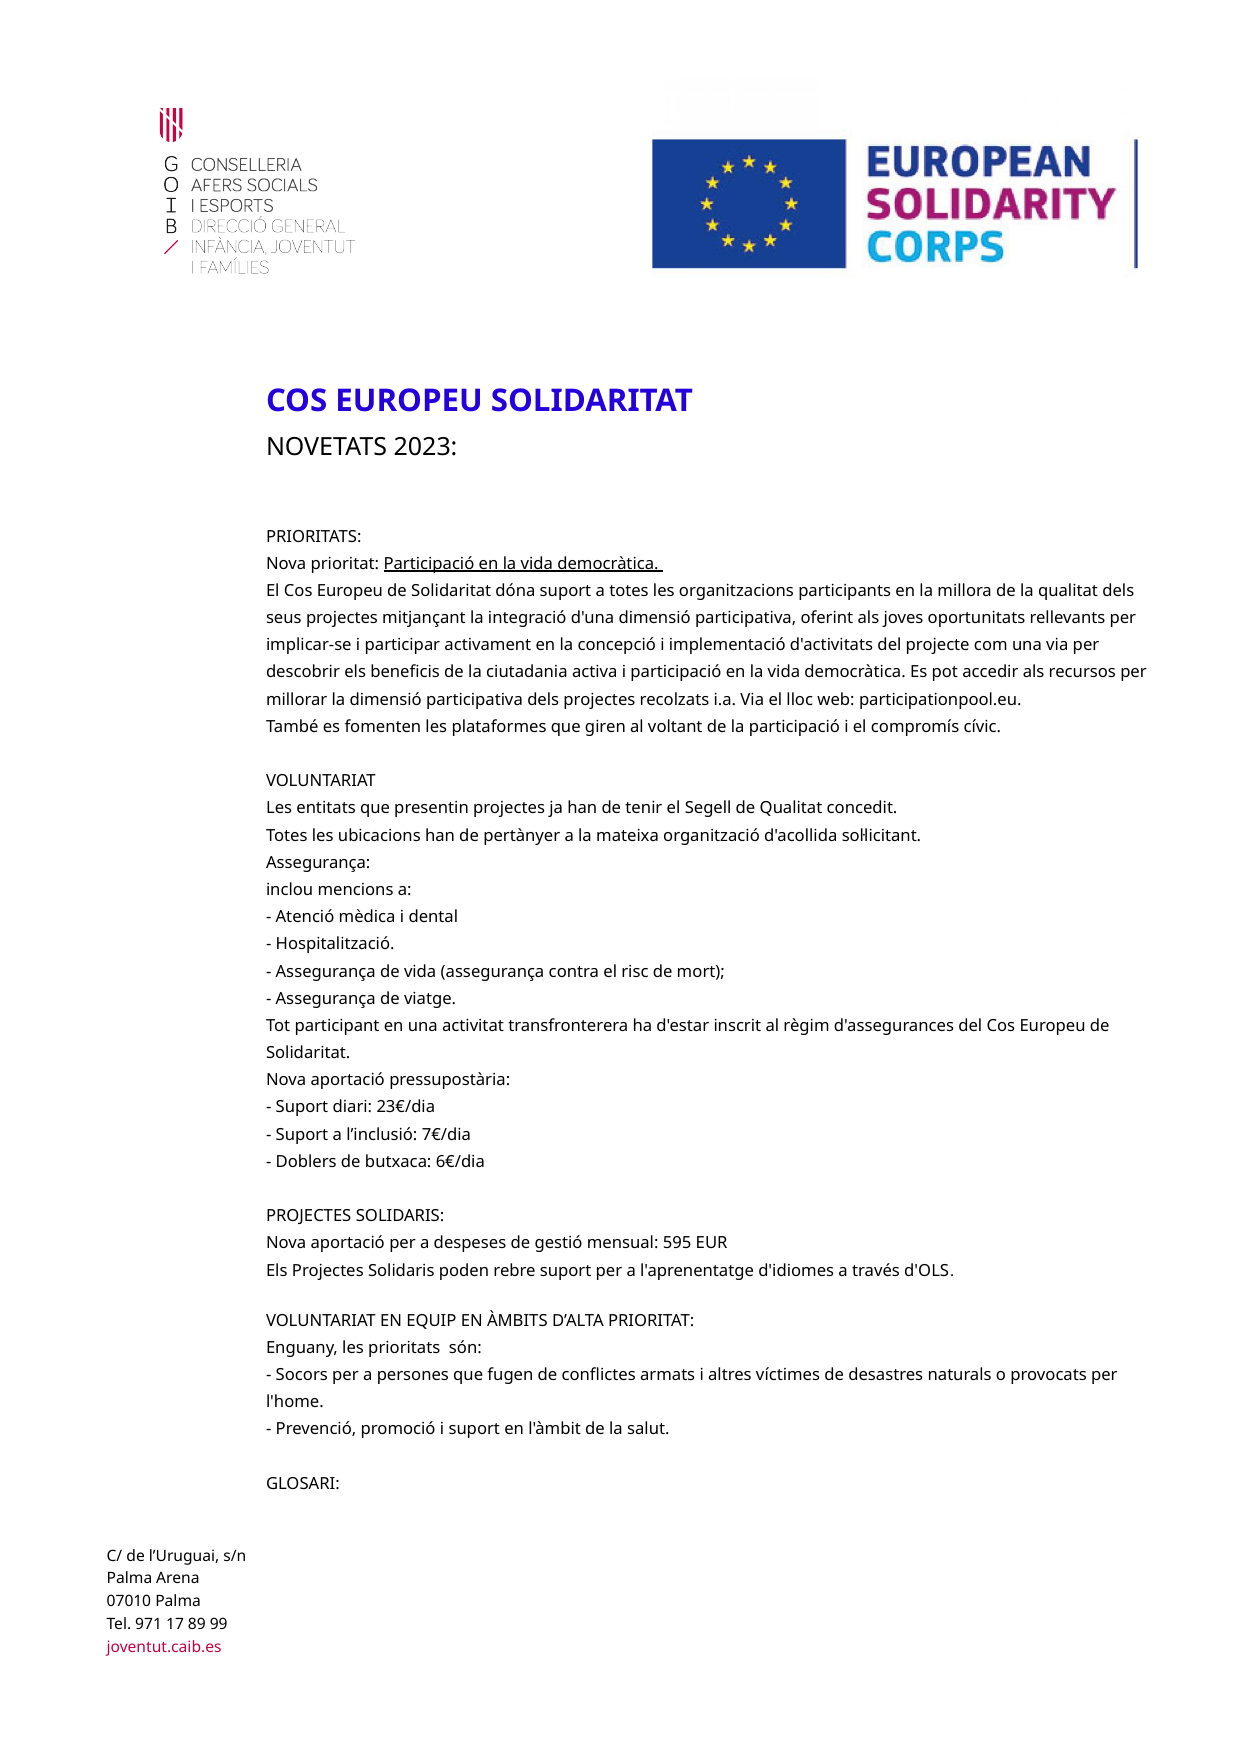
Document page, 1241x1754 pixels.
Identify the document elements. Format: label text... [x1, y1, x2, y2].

text - Atenció mèdica i dental [266, 905, 1152, 927]
text GLOSARI: [266, 1471, 1152, 1494]
text - Suport a l’inclusió: 7€/dia [266, 1122, 1152, 1145]
text inclou mencions a: [266, 878, 1152, 900]
text NOVETATS 2023: [266, 429, 1152, 463]
text - Suport diari: 23€/dia [266, 1095, 1152, 1118]
text El Cos Europeu de Solidaritat dóna suport a totes les organitzacions participants en la millora de la qualitat dels seus projectes mitjançant la integració d'una dimensió participativa, oferint als joves oportunitats rellevants per implicar-se i participar activament en la concepció i implementació d'activitats del projecte com una via per descobrir els beneficis de la ciutadania activa i participació en la vida democràtica. Es pot accedir als recursos per millorar la dimensió participativa dels projectes recolzats i.a. Via el lloc web: participationpool.eu. [266, 578, 1152, 710]
text Les entitats que presentin projectes ja han de tenir el Segell de Qualitat concedit. [266, 796, 1152, 819]
text Assegurança: [266, 850, 1152, 873]
text - Doblers de butxaca: 6€/dia [266, 1149, 1152, 1172]
text Totes les ubicacions han de pertànyer a la mateixa organització d'acollida sol·licitant. [266, 823, 1152, 846]
text - Assegurança de vida (assegurança contra el risc de mort); [266, 959, 1152, 982]
text Tot participant en una activitat transfronterera ha d'estar inscrit al règim d'assegurances del Cos Europeu de Solidaritat. [266, 1013, 1152, 1063]
text COS EUROPEU SOLIDARITAT [266, 378, 1152, 421]
picture [129, 79, 377, 303]
text PRIORITATS: [266, 524, 1152, 547]
text - Prevenció, promoció i suport en l'àmbit de la salut. [266, 1417, 1152, 1439]
text Nova prioritat: Participació en la vida democràtica. [266, 551, 1152, 574]
text Els Projectes Solidaris poden rebre suport per a l'aprenentatge d'idiomes a través d'OLS. [266, 1258, 1152, 1281]
text - Socors per a persones que fugen de conflictes armats i altres víctimes de desastres naturals o provocats per l'home. [266, 1362, 1152, 1412]
text PROJECTES SOLIDARIS: [266, 1204, 1152, 1227]
text - Assegurança de viatge. [266, 986, 1152, 1009]
text VOLUNTARIAT EN EQUIP EN ÀMBITS D’ALTA PRIORITAT: [266, 1308, 1152, 1331]
text VOLUNTARIAT [266, 769, 1152, 792]
text - Hospitalització. [266, 932, 1152, 955]
text Enguany, les prioritats són: [266, 1335, 1152, 1358]
text Nova aportació pressupostària: [266, 1068, 1152, 1091]
text També es fomenten les plataformes que giren al voltant de la participació i el compromís cívic. [266, 714, 1152, 737]
picture [652, 73, 1138, 334]
text Nova aportació per a despeses de gestió mensual: 595 EUR [266, 1231, 1152, 1254]
